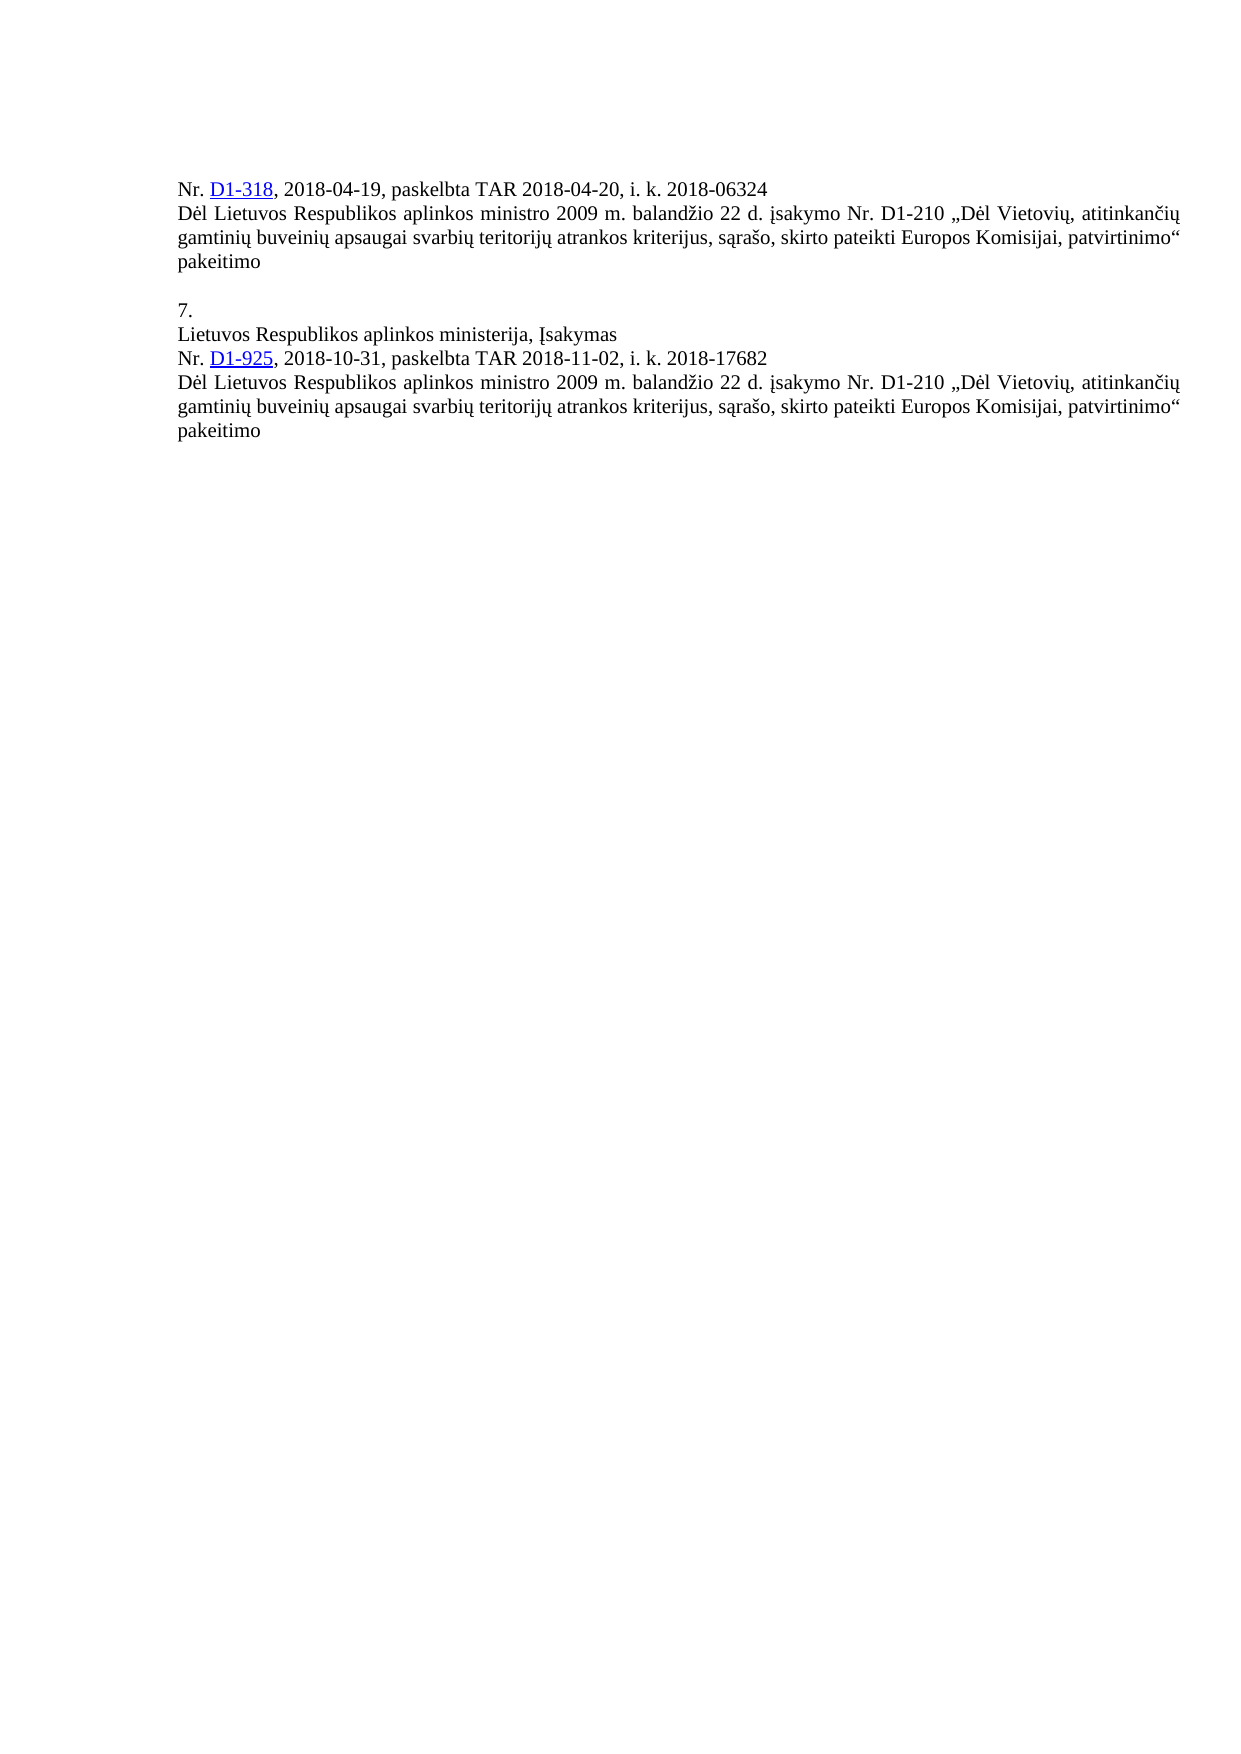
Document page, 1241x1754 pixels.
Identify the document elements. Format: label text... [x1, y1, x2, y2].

text Nr. D1-925, 2018-10-31, paskelbta TAR 2018-11-02, i. k. 2018-17682 [177, 346, 1181, 370]
text 7. [177, 297, 1181, 322]
text Lietuvos Respublikos aplinkos ministerija, Įsakymas [177, 322, 1181, 346]
text Dėl Lietuvos Respublikos aplinkos ministro 2009 m. balandžio 22 d. įsakymo Nr. D1-210 „Dėl Vietovių, atitinkančių gamtinių buveinių apsaugai svarbių teritorijų atrankos kriterijus, sąrašo, skirto pateikti Europos Komisijai, patvirtinimo“ pakeitimo [177, 201, 1181, 273]
text Nr. D1-318, 2018-04-19, paskelbta TAR 2018-04-20, i. k. 2018-06324 [177, 177, 1181, 201]
text Dėl Lietuvos Respublikos aplinkos ministro 2009 m. balandžio 22 d. įsakymo Nr. D1-210 „Dėl Vietovių, atitinkančių gamtinių buveinių apsaugai svarbių teritorijų atrankos kriterijus, sąrašo, skirto pateikti Europos Komisijai, patvirtinimo“ pakeitimo [177, 370, 1181, 442]
